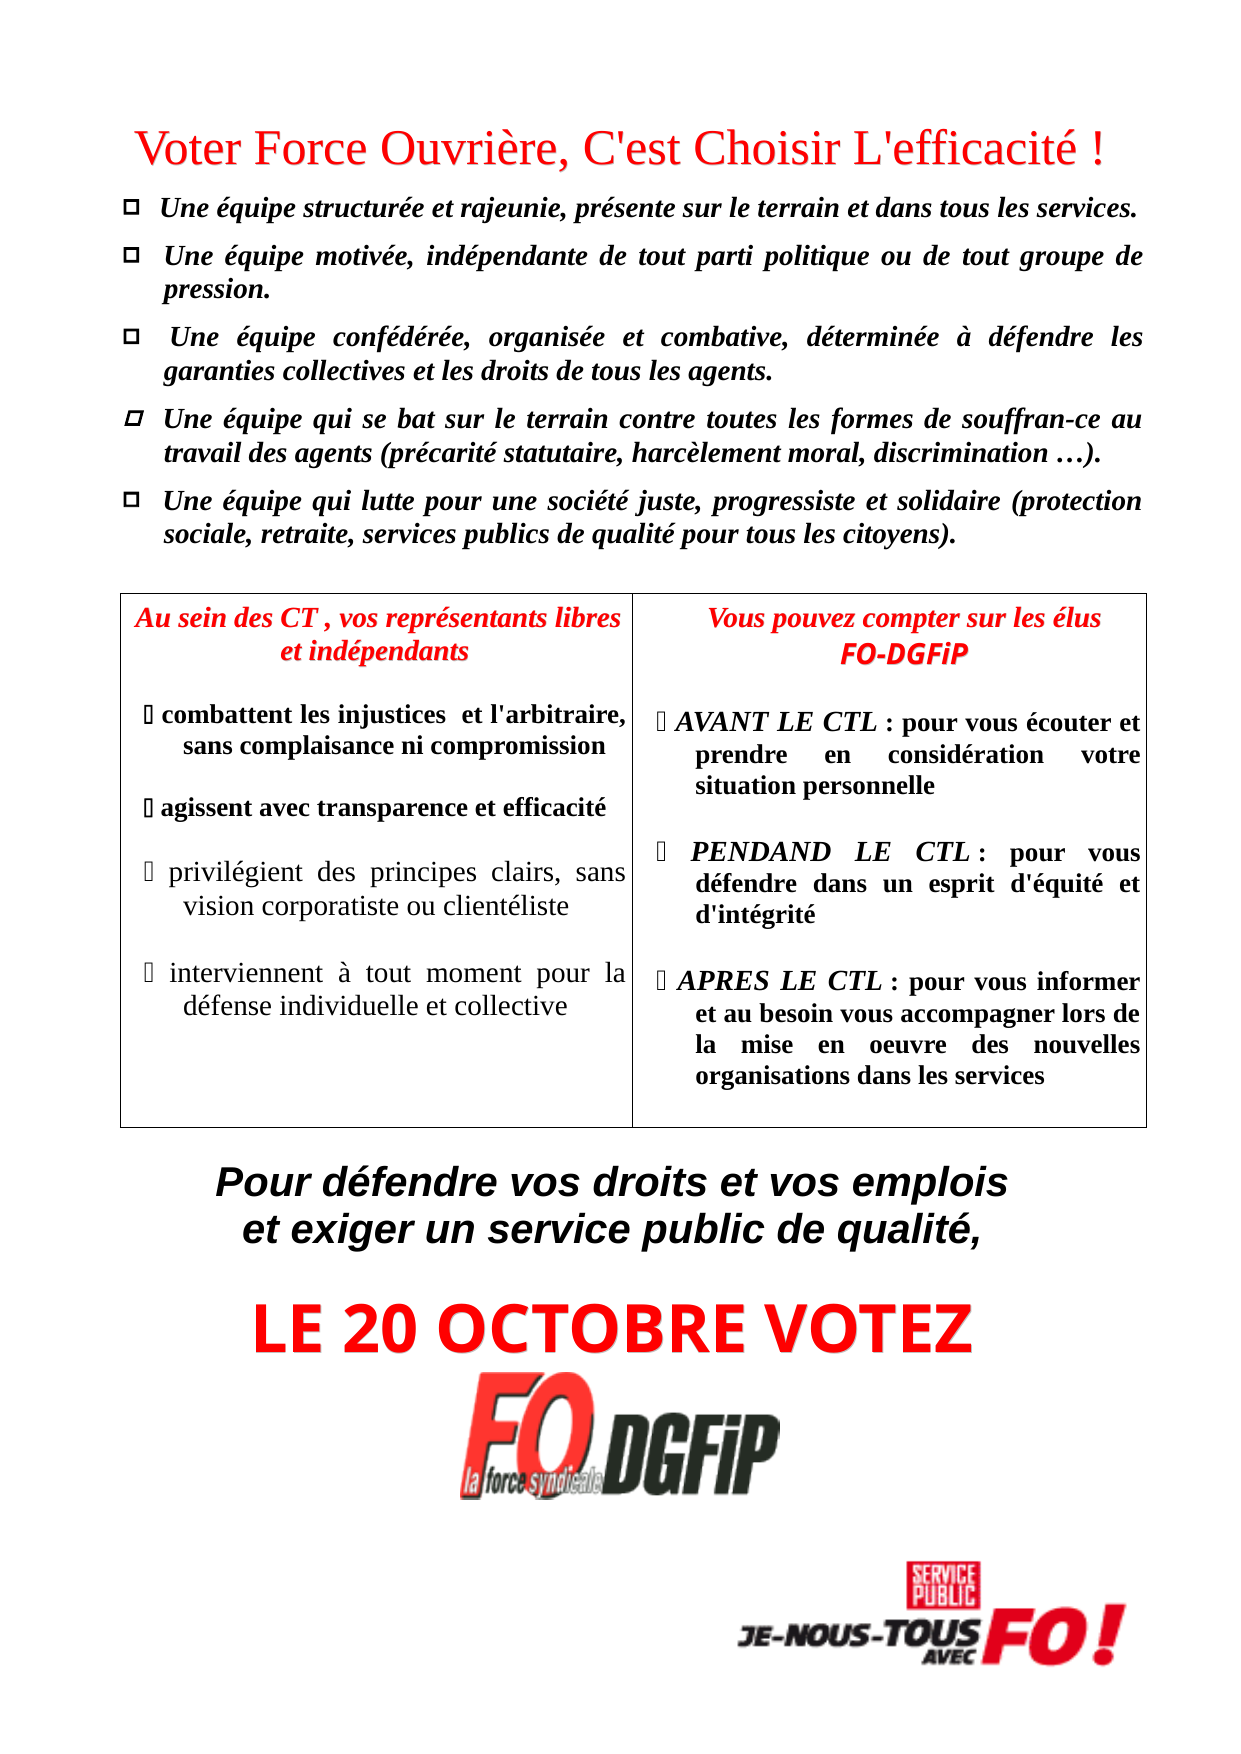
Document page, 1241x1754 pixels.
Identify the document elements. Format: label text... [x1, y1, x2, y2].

text et exiger un service public de qualité, [118, 1205, 1122, 1253]
text  Une équipe motivée, indépendante de tout parti politique ou de tout groupe de pression. [118, 238, 1147, 305]
text  Une équipe structurée et rajeunie, présente sur le terrain et dans tous les services. [118, 190, 1147, 224]
picture [692, 1558, 1149, 1671]
text  Une équipe confédérée, organisée et combative, déterminée à défendre les garanties collectives et les droits de tous les agents. [118, 319, 1147, 387]
text Le 20 octobre votez [118, 1281, 1122, 1372]
text  Une équipe qui lutte pour une société juste, progressiste et solidaire (protection sociale, retraite, services publics de qualité pour tous les citoyens). [118, 483, 1147, 550]
text pour défendre vos droits et vos emplois [118, 1157, 1122, 1205]
table_header Vous pouvez compter sur les élus FO-DGFiP  AVANT LE CTL : pour vous écouter et prendre en considération votre situation personnelle  PENDAND LE CTL : pour vous défendre dans un esprit d'équité et d'intégrité  APRES LE CTL : pour vous informer et au besoin vous accompagner lors de la mise en oeuvre des nouvelles organisations dans les services [633, 594, 1146, 1127]
picture [460, 1372, 780, 1500]
table_header Au sein des CT , vos représentants libres et indépendants  combattent les injustices et l'arbitraire, sans complaisance ni compromission  agissent avec transparence et efficacité  privilégient des principes clairs, sans vision corporatiste ou clientéliste  interviennent à tout moment pour la défense individuelle et collective [121, 594, 632, 1127]
text  Une équipe qui se bat sur le terrain contre toutes les formes de souffran-ce au travail des agents (précarité statutaire, harcèlement moral, discrimination …). [118, 401, 1147, 468]
text Voter Force Ouvrière, c'est choisir l'efficacité ! [118, 118, 1122, 176]
